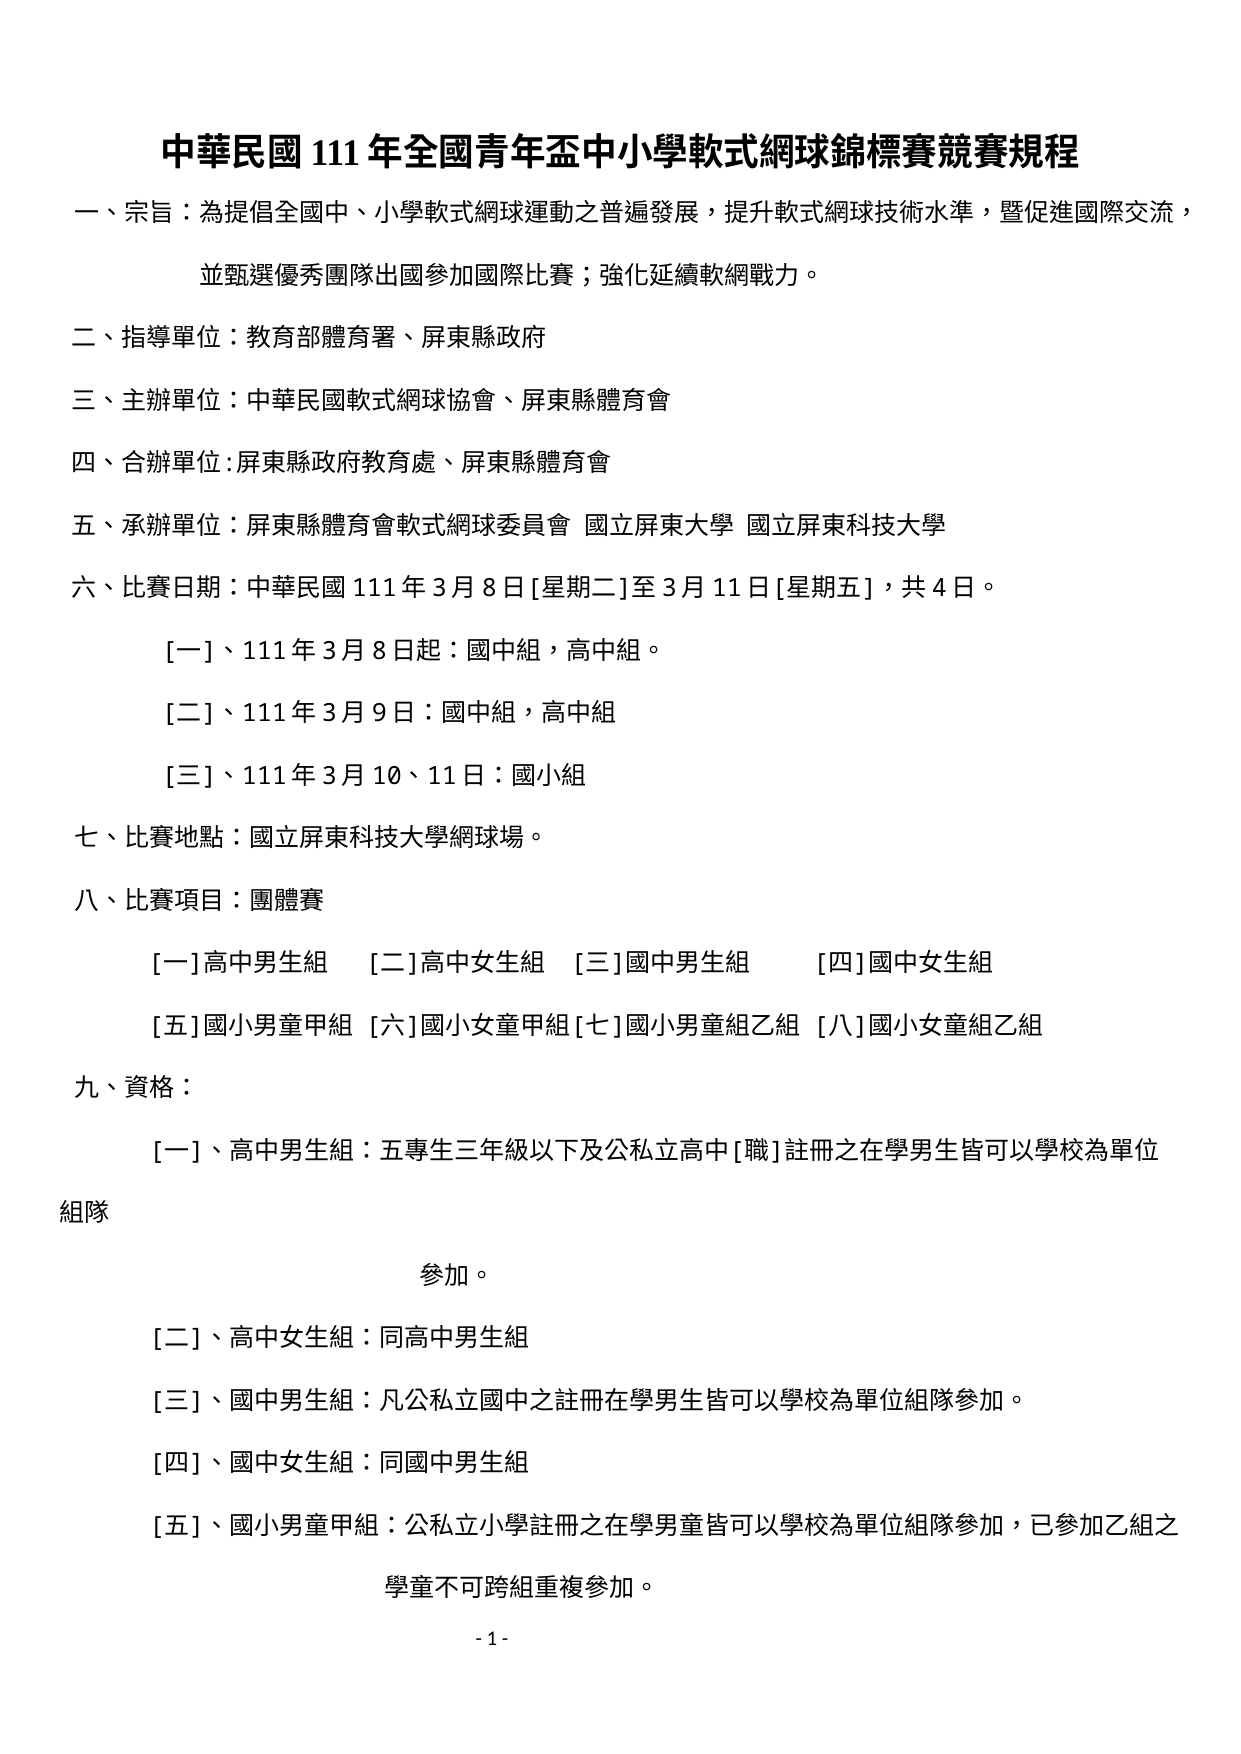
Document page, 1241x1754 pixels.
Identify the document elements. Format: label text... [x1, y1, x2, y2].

text 二、指導單位：教育部體育署、屏東縣政府 [71, 294, 1181, 357]
text 四、合辦單位:屏東縣政府教育處、屏東縣體育會 [59, 419, 1181, 482]
text [二]、高中女生組：同高中男生組 [59, 1294, 1181, 1357]
text [一]、111年3月8日起：國中組，高中組。 [59, 607, 1181, 669]
text [二]、111年3月9日：國中組，高中組 [59, 669, 1181, 732]
text 三、主辦單位：中華民國軟式網球協會、屏東縣體育會 [59, 357, 1181, 419]
text 六、比賽日期：中華民國111年3月8日[星期二]至3月11日[星期五]，共4日。 [59, 544, 1181, 607]
text [五]國小男童甲組 [六]國小女童甲組[七]國小男童組乙組 [八]國小女童組乙組 [118, 982, 1181, 1044]
text [一]、高中男生組：五專生三年級以下及公私立高中[職]註冊之在學男生皆可以學校為單位組隊 [59, 1107, 1181, 1232]
text [一]高中男生組 [二]高中女生組 [三]國中男生組 [四]國中女生組 [118, 919, 1181, 982]
text 八、比賽項目：團體賽 [59, 857, 1181, 919]
text 五、承辦單位：屏東縣體育會軟式網球委員會 國立屏東大學 國立屏東科技大學 [59, 482, 1181, 544]
text [四]、國中女生組：同國中男生組 [59, 1419, 1181, 1482]
text [三]、111年3月10、11日：國小組 [59, 732, 1181, 794]
text [五]、國小男童甲組：公私立小學註冊之在學男童皆可以學校為單位組隊參加，已參加乙組之學童不可跨組重複參加。 [59, 1482, 1181, 1607]
text 九、資格： [59, 1044, 1181, 1107]
text 七、比賽地點：國立屏東科技大學網球場。 [59, 794, 1181, 857]
text 中華民國111年全國青年盃中小學軟式網球錦標賽競賽規程 [59, 107, 1181, 169]
text [三]、國中男生組：凡公私立國中之註冊在學男生皆可以學校為單位組隊參加。 [59, 1357, 1181, 1419]
text 一、宗旨：為提倡全國中、小學軟式網球運動之普遍發展，提升軟式網球技術水準，暨促進國際交流，並甄選優秀團隊出國參加國際比賽；強化延續軟網戰力。 [74, 169, 1181, 294]
text 參加。 [59, 1232, 1181, 1294]
